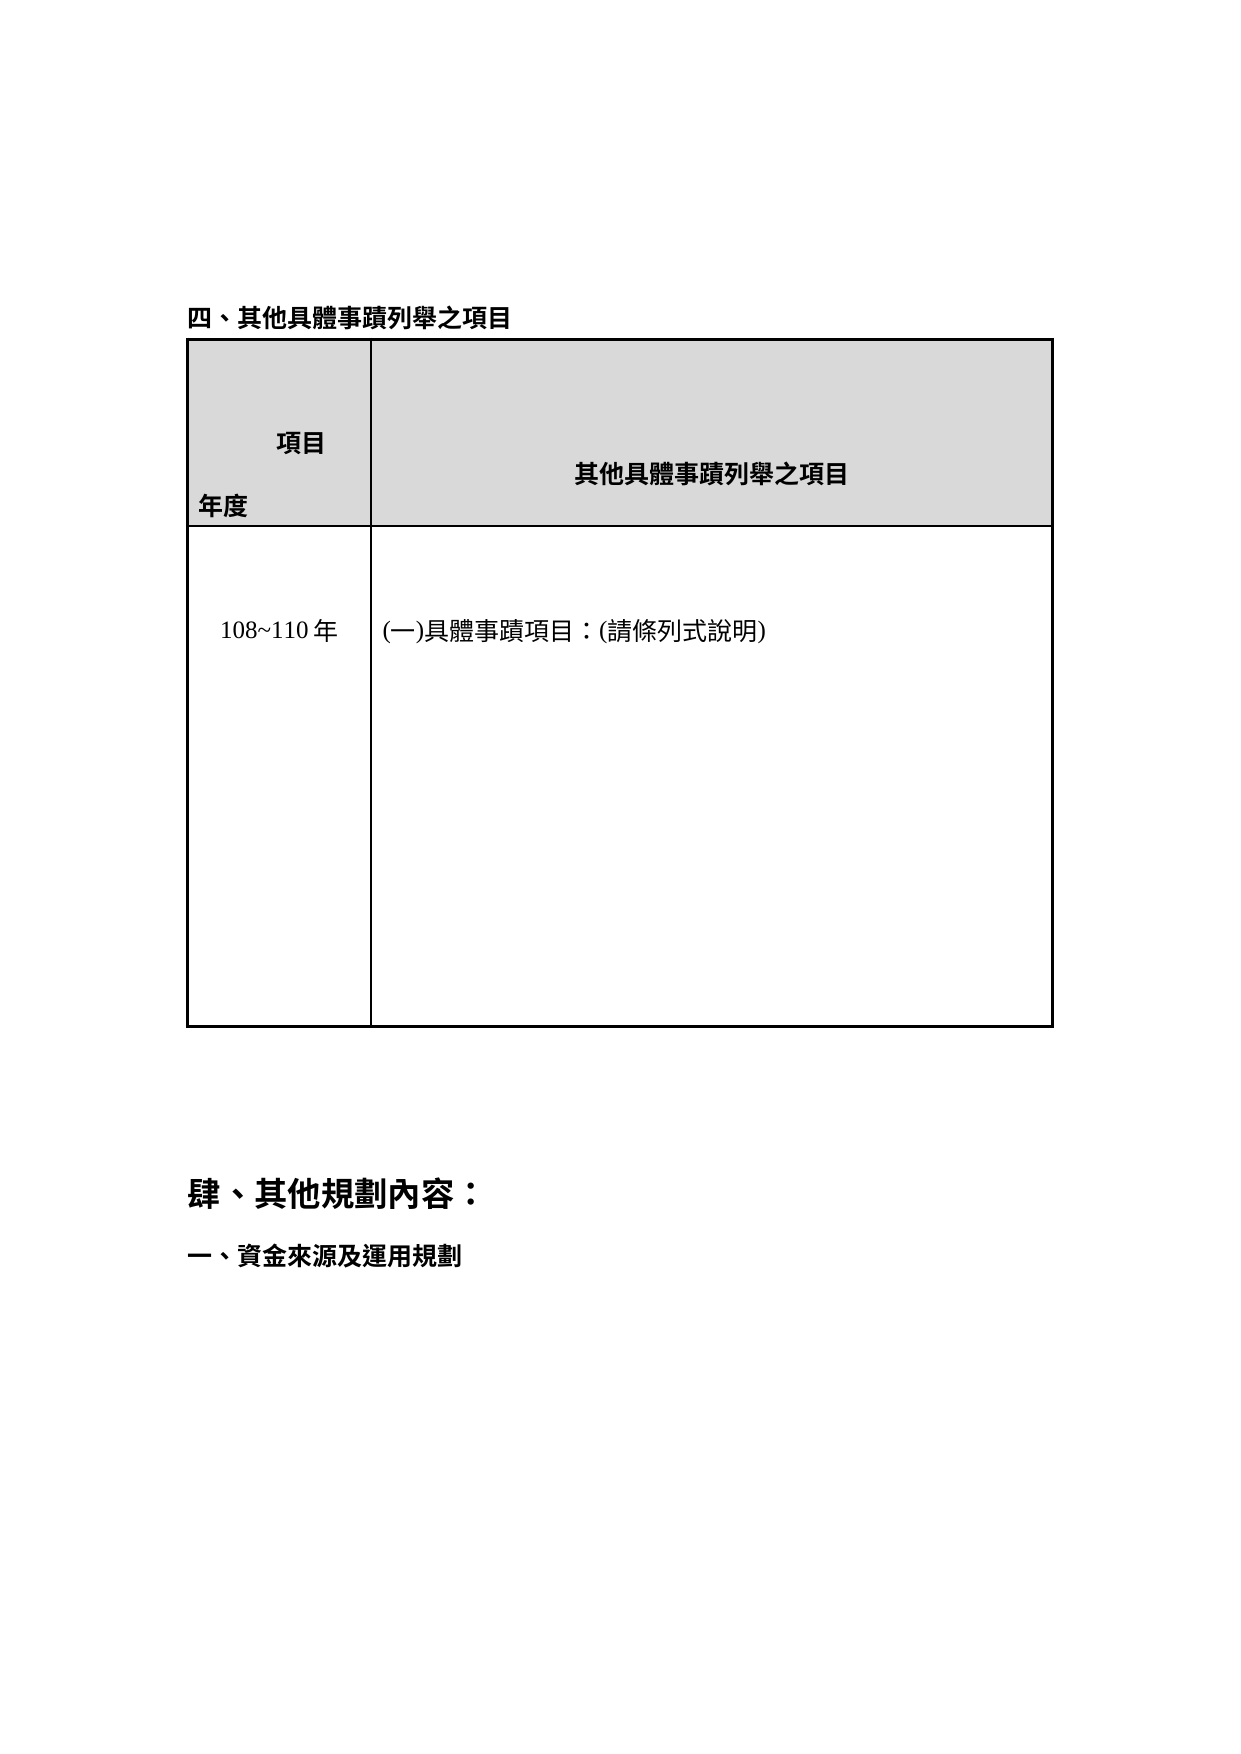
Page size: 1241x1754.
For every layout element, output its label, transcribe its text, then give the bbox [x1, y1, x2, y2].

text 一、資金來源及運用規劃 [187, 1213, 1053, 1275]
table_cell (一)具體事蹟項目：(請條列式說明) [372, 527, 1051, 1025]
table_header 項目 年度 [189, 341, 370, 525]
table_header 其他具體事蹟列舉之項目 [372, 341, 1051, 525]
table_cell 108~110年 [189, 527, 370, 1025]
text 肆、其他規劃內容： [187, 1150, 1053, 1213]
text 四、其他具體事蹟列舉之項目 [187, 275, 1053, 338]
